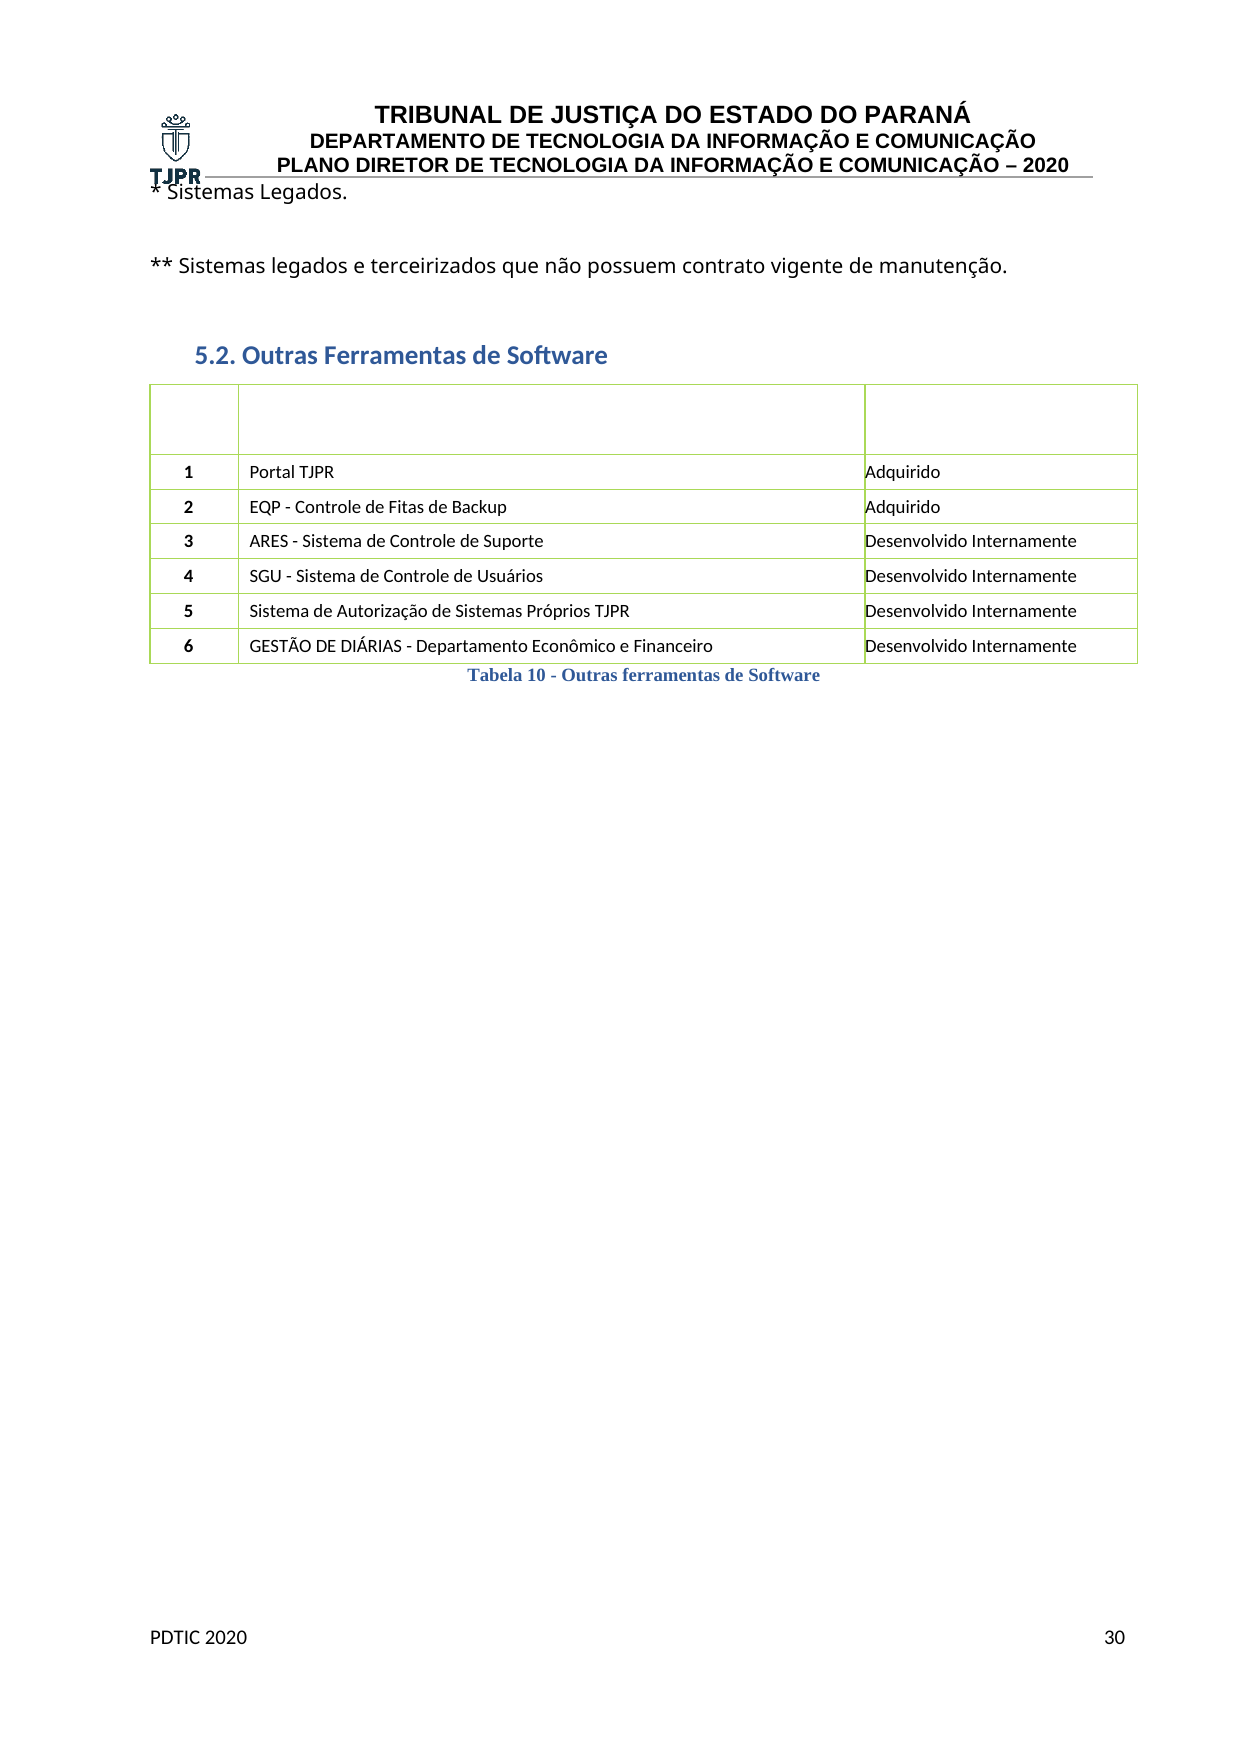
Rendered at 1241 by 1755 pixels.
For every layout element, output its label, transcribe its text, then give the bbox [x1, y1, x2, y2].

table_cell Desenvolvido Internamente [866, 629, 1137, 662]
table_cell Adquirido [866, 490, 1137, 523]
text ** Sistemas legados e terceirizados que não possuem contrato vigente de manutenção. [150, 252, 1137, 280]
table_cell EQP - Controle de Fitas de Backup [239, 490, 864, 523]
table_cell Desenvolvido Internamente [866, 524, 1137, 558]
table_cell SGU - Sistema de Controle de Usuários [239, 559, 864, 593]
table_cell Adquirido [866, 455, 1137, 488]
table_cell Desenvolvido Internamente [866, 594, 1137, 628]
table_cell Portal TJPR [239, 455, 864, 488]
table_cell 5 [151, 594, 238, 628]
table_cell 6 [151, 629, 238, 662]
table_cell 1 [151, 455, 238, 488]
table_cell 3 [151, 524, 238, 558]
table_cell Desenvolvido Internamente [866, 559, 1137, 593]
table_cell 4 [151, 559, 238, 593]
table_cell 2 [151, 490, 238, 523]
table_cell GESTÃO DE DIÁRIAS - Departamento Econômico e Financeiro [239, 629, 864, 662]
table_header Item [151, 385, 238, 454]
table_cell ARES - Sistema de Controle de Suporte [239, 524, 864, 558]
subtitle Outras Ferramentas de Software [194, 338, 1137, 371]
table_cell Sistema de Autorização de Sistemas Próprios TJPR [239, 594, 864, 628]
table_header Adquirido / Desenvolvido [866, 385, 1137, 454]
table_header Nome do Sistema ou Aplicação [239, 385, 864, 454]
text * Sistemas Legados. [150, 177, 1137, 206]
text Tabela 10 - Outras ferramentas de Software [150, 664, 1137, 685]
